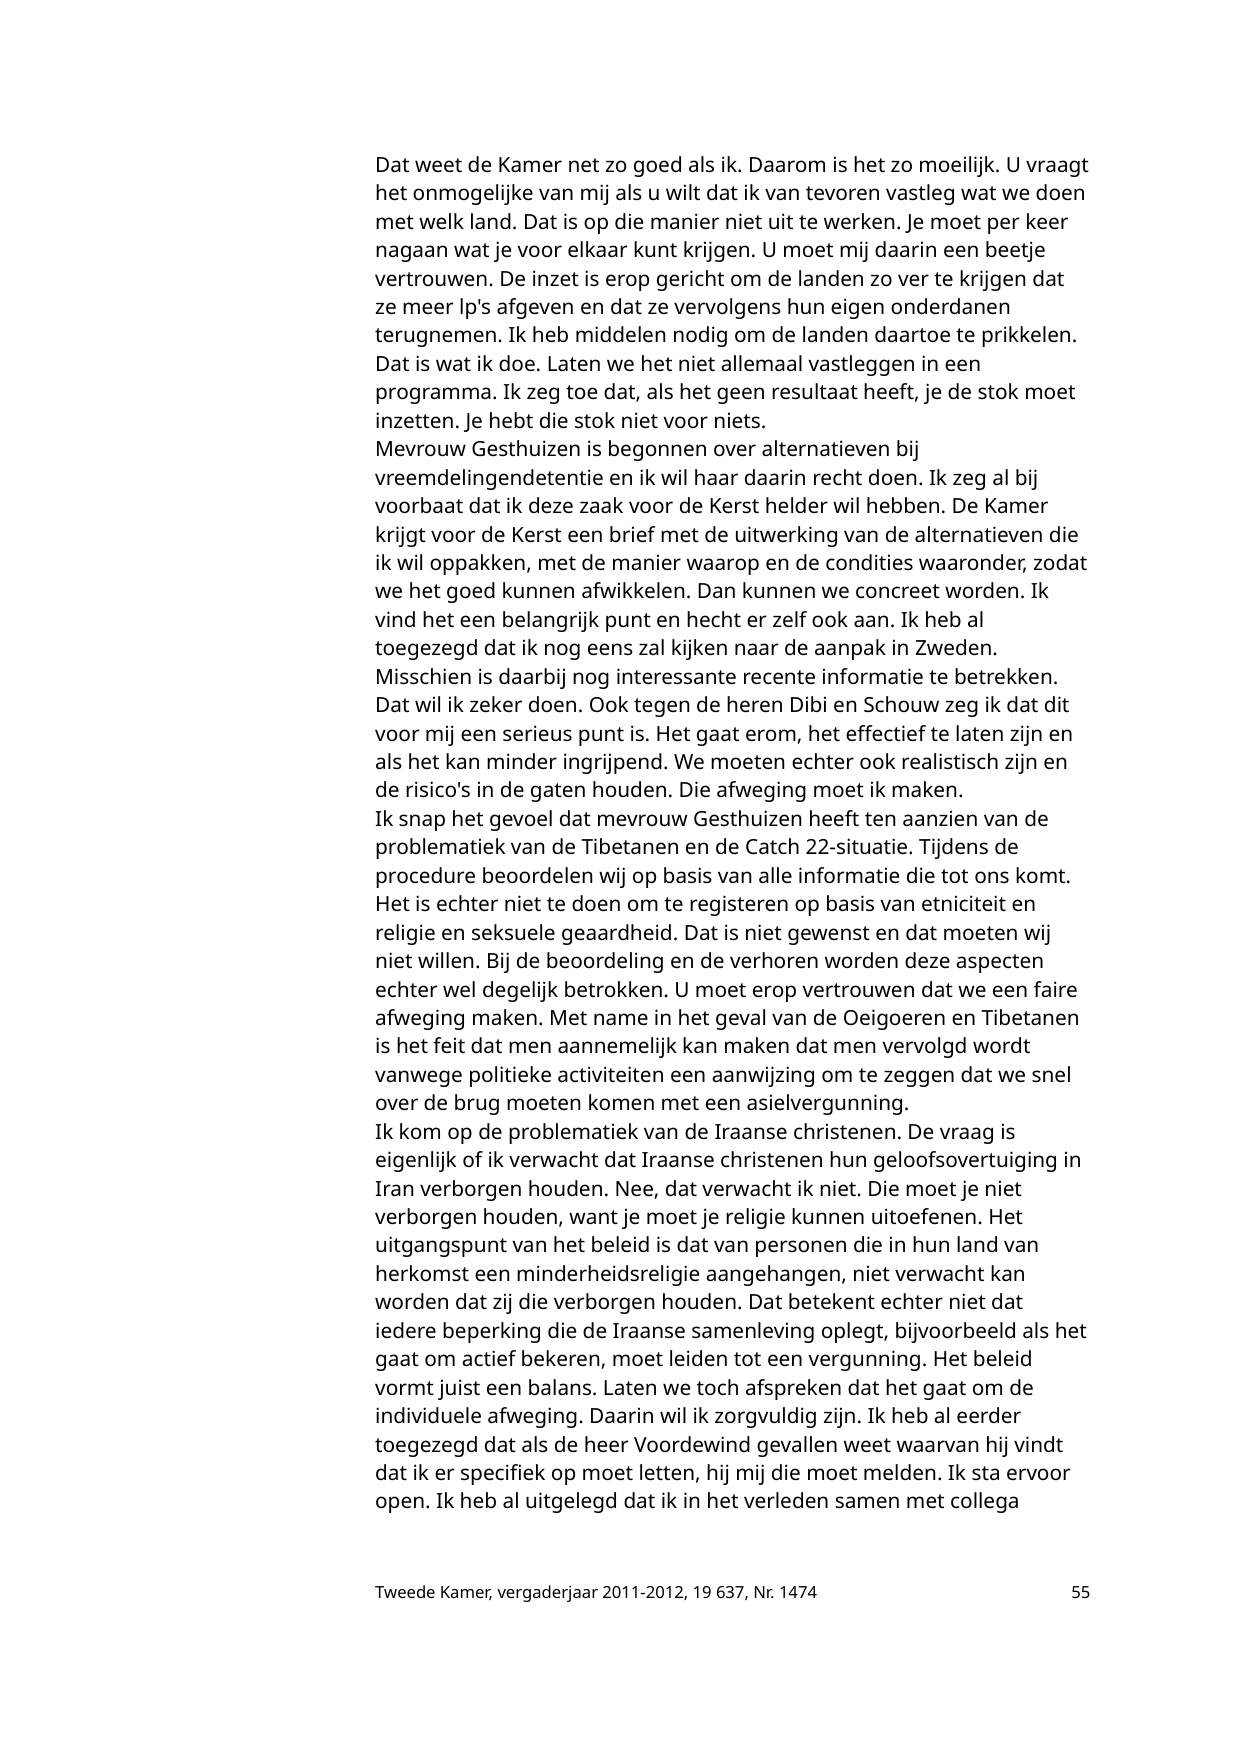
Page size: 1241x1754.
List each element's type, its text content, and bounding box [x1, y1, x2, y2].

text Mevrouw Gesthuizen is begonnen over alternatieven bij vreemdelingendetentie en ik wil haar daarin recht doen. Ik zeg al bij voorbaat dat ik deze zaak voor de Kerst helder wil hebben. De Kamer krijgt voor de Kerst een brief met de uitwerking van de alternatieven die ik wil oppakken, met de manier waarop en de condities waaronder, zodat we het goed kunnen afwikkelen. Dan kunnen we concreet worden. Ik vind het een belangrijk punt en hecht er zelf ook aan. Ik heb al toegezegd dat ik nog eens zal kijken naar de aanpak in Zweden. Misschien is daarbij nog interessante recente informatie te betrekken. Dat wil ik zeker doen. Ook tegen de heren Dibi en Schouw zeg ik dat dit voor mij een serieus punt is. Het gaat erom, het effectief te laten zijn en als het kan minder ingrijpend. We moeten echter ook realistisch zijn en de risico's in de gaten houden. Die afweging moet ik maken. [375, 434, 1090, 804]
text Dat weet de Kamer net zo goed als ik. Daarom is het zo moeilijk. U vraagt het onmogelijke van mij als u wilt dat ik van tevoren vastleg wat we doen met welk land. Dat is op die manier niet uit te werken. Je moet per keer nagaan wat je voor elkaar kunt krijgen. U moet mij daarin een beetje vertrouwen. De inzet is erop gericht om de landen zo ver te krijgen dat ze meer lp's afgeven en dat ze vervolgens hun eigen onderdanen terugnemen. Ik heb middelen nodig om de landen daartoe te prikkelen. Dat is wat ik doe. Laten we het niet allemaal vastleggen in een programma. Ik zeg toe dat, als het geen resultaat heeft, je de stok moet inzetten. Je hebt die stok niet voor niets. [375, 150, 1090, 434]
text Ik snap het gevoel dat mevrouw Gesthuizen heeft ten aanzien van de problematiek van de Tibetanen en de Catch 22-situatie. Tijdens de procedure beoordelen wij op basis van alle informatie die tot ons komt. Het is echter niet te doen om te registeren op basis van etniciteit en religie en seksuele geaardheid. Dat is niet gewenst en dat moeten wij niet willen. Bij de beoordeling en de verhoren worden deze aspecten echter wel degelijk betrokken. U moet erop vertrouwen dat we een faire afweging maken. Met name in het geval van de Oeigoeren en Tibetanen is het feit dat men aannemelijk kan maken dat men vervolgd wordt vanwege politieke activiteiten een aanwijzing om te zeggen dat we snel over de brug moeten komen met een asielvergunning. [375, 804, 1090, 1117]
text Ik kom op de problematiek van de Iraanse christenen. De vraag is eigenlijk of ik verwacht dat Iraanse christenen hun geloofsovertuiging in Iran verborgen houden. Nee, dat verwacht ik niet. Die moet je niet verborgen houden, want je moet je religie kunnen uitoefenen. Het uitgangspunt van het beleid is dat van personen die in hun land van herkomst een minderheidsreligie aangehangen, niet verwacht kan worden dat zij die verborgen houden. Dat betekent echter niet dat iedere beperking die de Iraanse samenleving oplegt, bijvoorbeeld als het gaat om actief bekeren, moet leiden tot een vergunning. Het beleid vormt juist een balans. Laten we toch afspreken dat het gaat om de individuele afweging. Daarin wil ik zorgvuldig zijn. Ik heb al eerder toegezegd dat als de heer Voordewind gevallen weet waarvan hij vindt dat ik er specifiek op moet letten, hij mij die moet melden. Ik sta ervoor open. Ik heb al uitgelegd dat ik in het verleden samen met collega [375, 1117, 1090, 1515]
